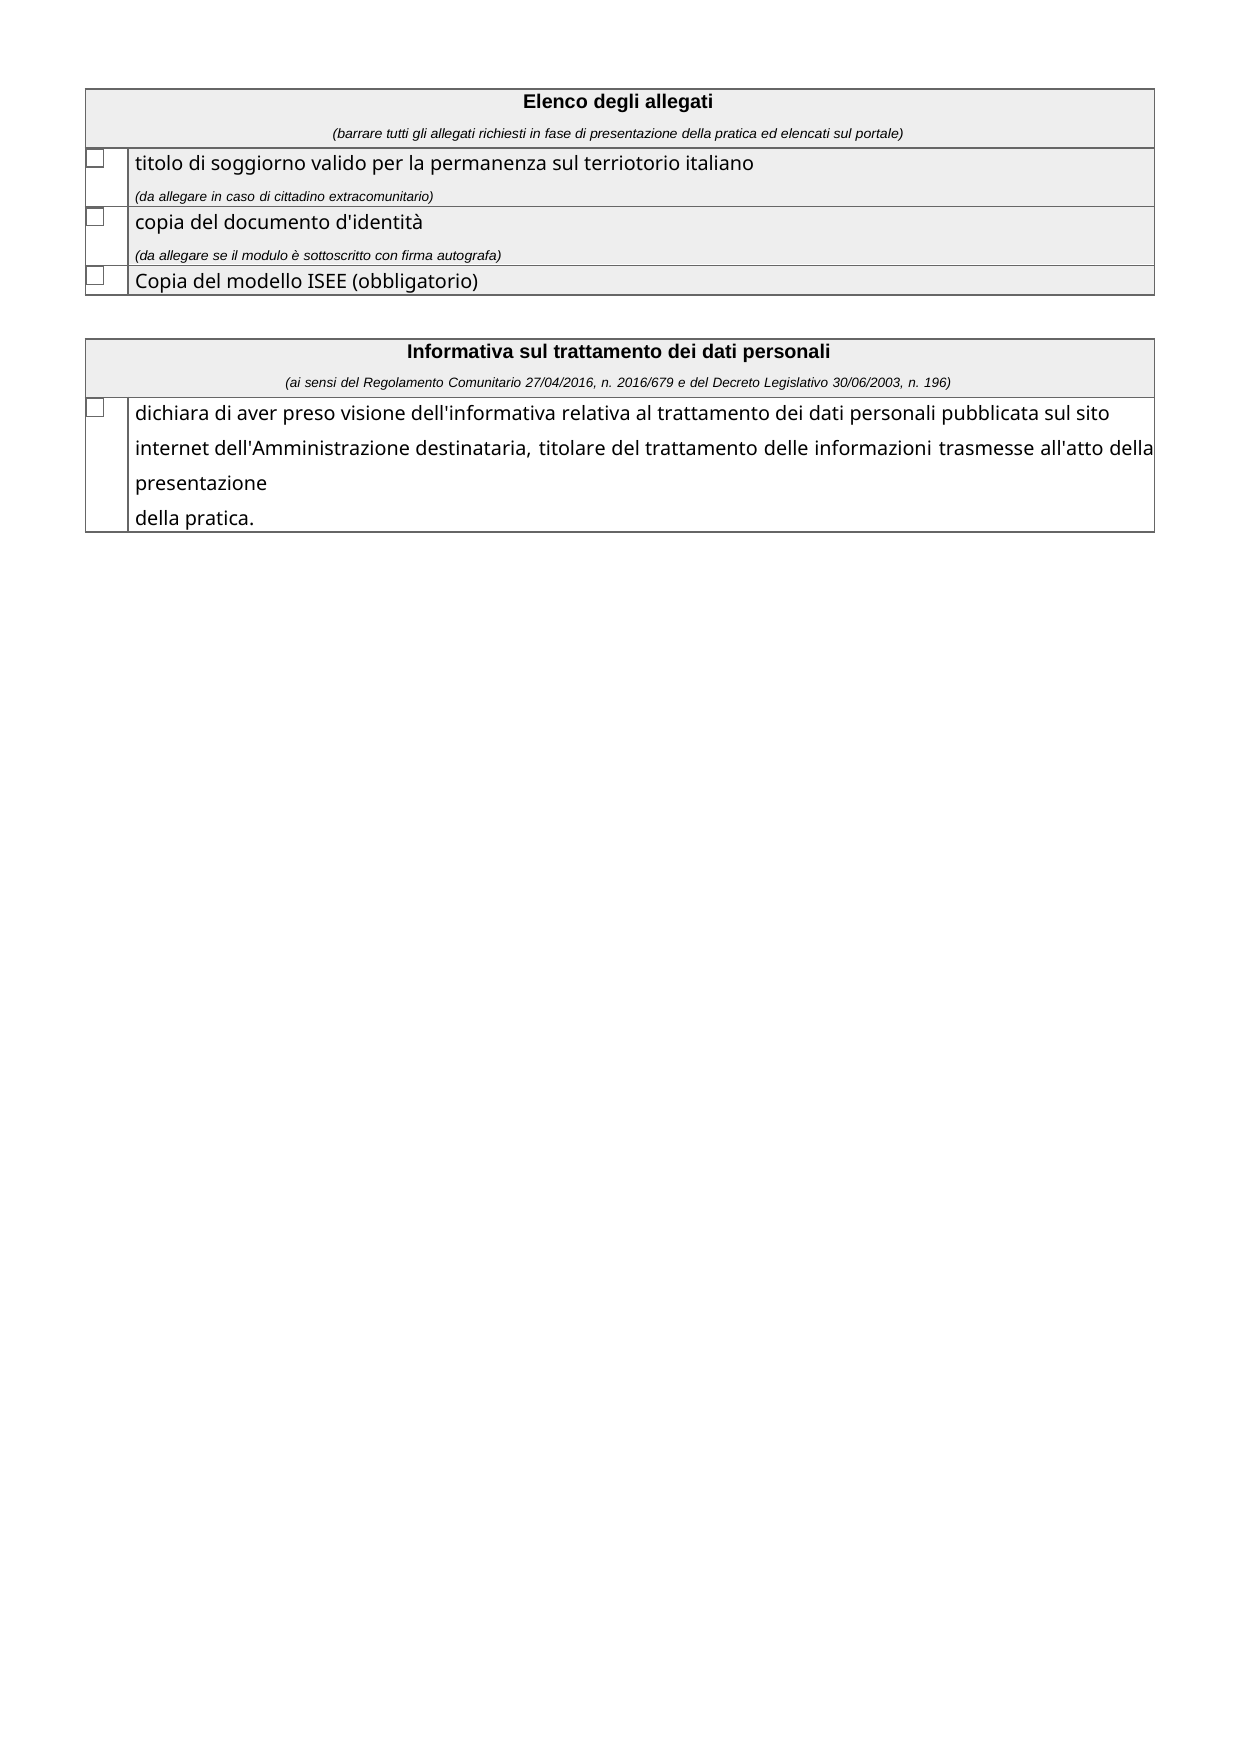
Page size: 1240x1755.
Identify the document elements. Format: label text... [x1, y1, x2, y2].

table_cell titolo di soggiorno valido per la permanenza sul terriotorio italiano (da allegare in caso di cittadino extracomunitario) [129, 149, 1154, 206]
table_cell Copia del modello ISEE (obbligatorio) [129, 266, 1154, 294]
table_header Elenco degli allegati (barrare tutti gli allegati richiesti in fase di presentazione della pratica ed elencati sul portale) [86, 90, 1154, 147]
table_cell [87, 267, 103, 284]
table_header Informativa sul trattamento dei dati personali (ai sensi del Regolamento Comunitario 27/04/2016, n. 2016/679 e del Decreto Legislativo 30/06/2003, n. 196) [86, 340, 1154, 397]
table_cell [86, 207, 127, 264]
table_cell [87, 209, 103, 225]
table_cell [86, 398, 127, 531]
table_cell [87, 150, 103, 166]
table_cell dichiara di aver preso visione dell'informativa relativa al trattamento dei dati personali pubblicata sul sito internet dell'Amministrazione destinataria, titolare del trattamento delle informazioni trasmesse all'atto della presentazione della pratica. [129, 398, 1154, 531]
table_cell [86, 149, 127, 206]
table_cell [86, 266, 127, 294]
table_cell [87, 399, 103, 416]
table_cell copia del documento d'identità (da allegare se il modulo è sottoscritto con firma autografa) [129, 207, 1154, 264]
